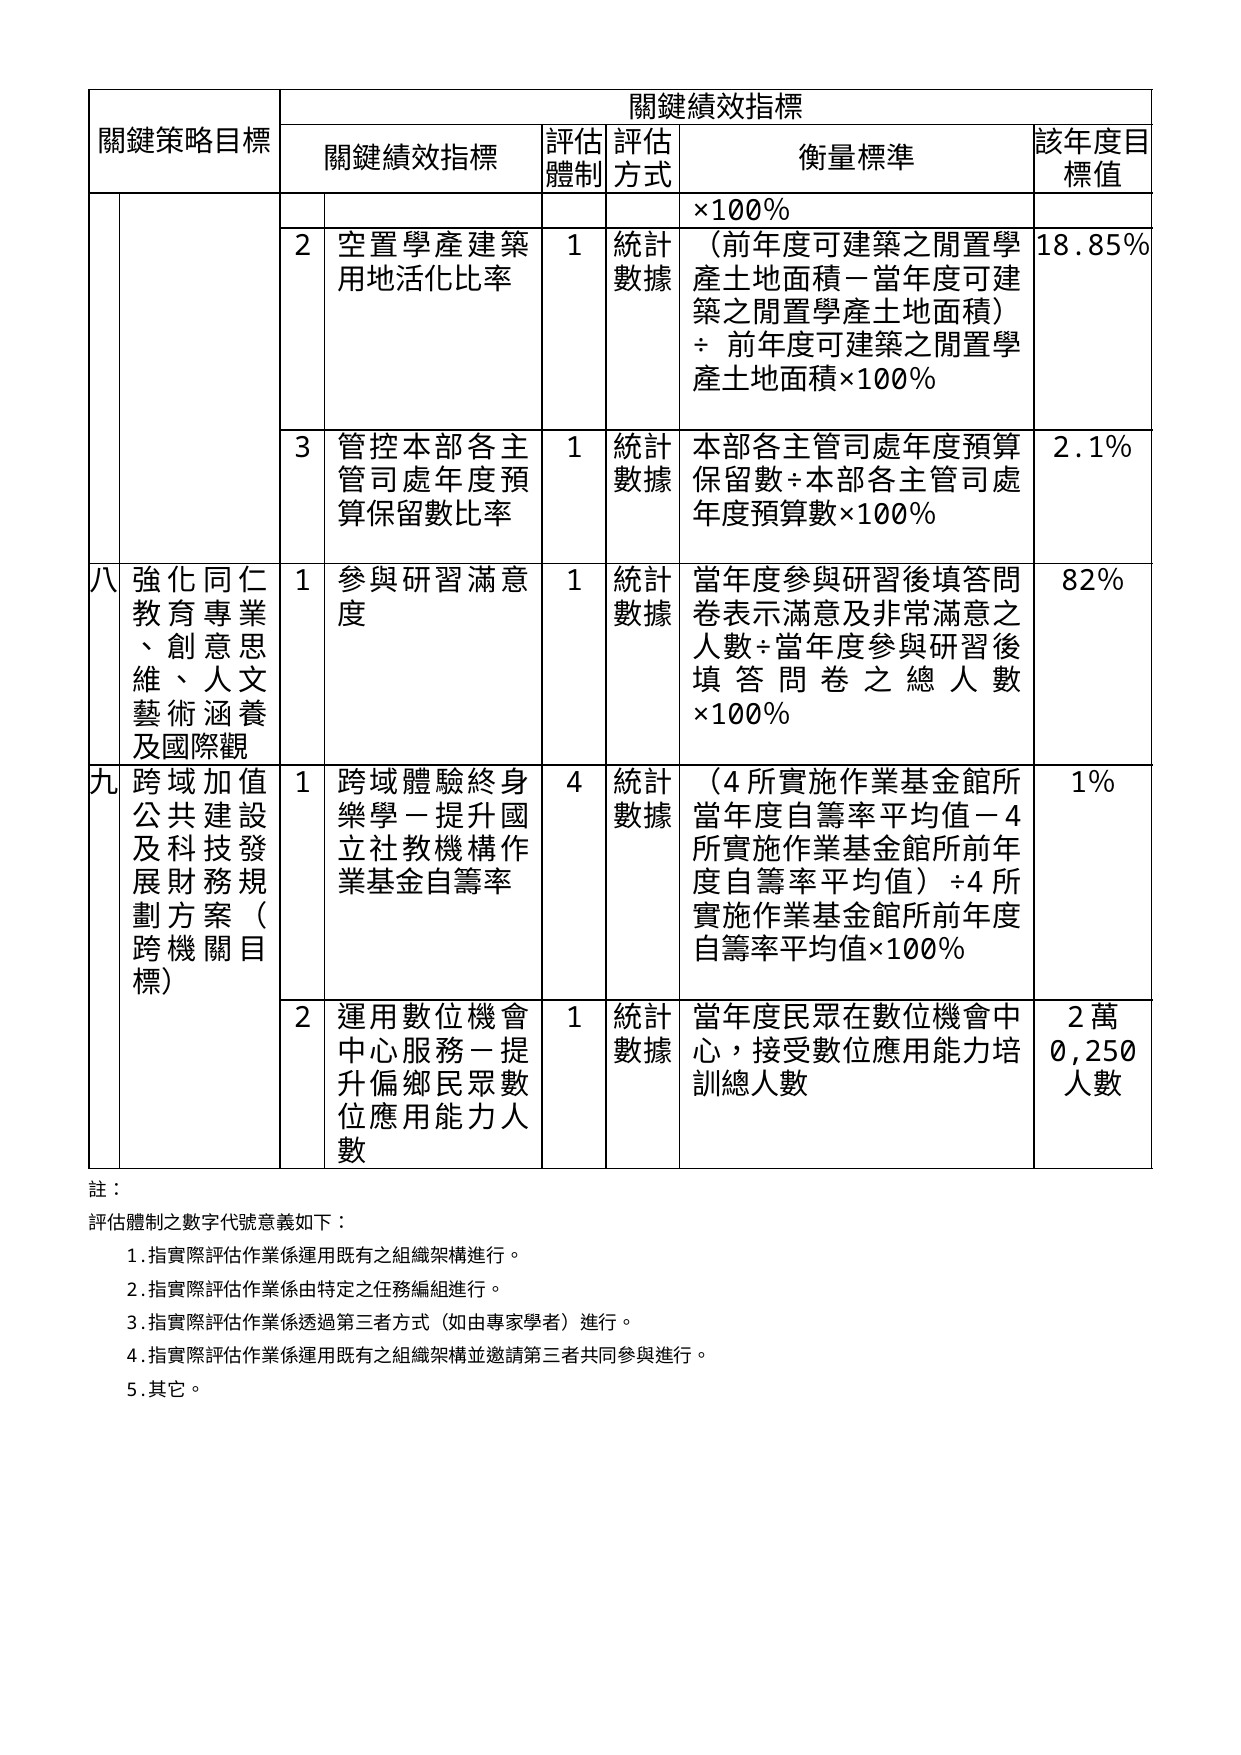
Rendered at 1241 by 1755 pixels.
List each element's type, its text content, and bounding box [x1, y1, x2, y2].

table_cell 評估 方式 [607, 125, 679, 192]
table_cell [120, 227, 279, 429]
text 評估體制之數字代號意義如下： [89, 1203, 1152, 1236]
table_cell 統計數據 [607, 766, 679, 999]
table_cell 3 [281, 431, 324, 562]
table_cell 八 [90, 564, 119, 764]
table_cell 1 [281, 564, 324, 764]
table_cell 空置學產建築用地活化比率 [325, 229, 541, 429]
table_cell 統計數據 [607, 564, 679, 764]
table_cell 2萬 0,250 人數 [1035, 1001, 1151, 1168]
table_cell 1％ [1035, 766, 1151, 999]
table_cell ×100％ [680, 194, 1033, 227]
table_cell 運用數位機會中心服務－提升偏鄉民眾數位應用能力人數 [325, 1001, 541, 1168]
table_header 關鍵策略目標 [90, 90, 279, 192]
table_cell [325, 194, 541, 227]
table_cell 衡量標準 [680, 125, 1033, 192]
table_cell [543, 194, 605, 227]
table_cell [90, 227, 119, 429]
table_cell 當年度民眾在數位機會中心，接受數位應用能力培訓總人數 [680, 1001, 1033, 1168]
table_cell 關鍵績效指標 [281, 125, 541, 192]
table_cell 2 [281, 1001, 324, 1168]
text 5.其它。 [89, 1369, 1152, 1403]
text 3.指實際評估作業係透過第三者方式（如由專家學者）進行。 [89, 1303, 1152, 1336]
table_cell 參與研習滿意度 [325, 564, 541, 764]
table_cell （4所實施作業基金館所當年度自籌率平均值－4所實施作業基金館所前年度自籌率平均值）÷4所實施作業基金館所前年度自籌率平均值×100％ [680, 766, 1033, 999]
table_cell [281, 194, 324, 227]
table_header 關鍵績效指標 [281, 90, 1151, 124]
text 1.指實際評估作業係運用既有之組織架構進行。 [89, 1236, 1152, 1269]
table_cell [90, 429, 119, 562]
table_cell 跨域加值公共建設及科技發展財務規劃方案（跨機關目標） [120, 766, 279, 1168]
table_cell 九 [90, 766, 119, 1168]
table_cell 1 [543, 1001, 605, 1168]
text 2.指實際評估作業係由特定之任務編組進行。 [89, 1269, 1152, 1303]
table_cell [90, 194, 119, 227]
table_cell 2.1％ [1035, 431, 1151, 562]
table_cell 強化同仁教育專業、創意思維、人文藝術涵養及國際觀 [120, 564, 279, 764]
table_cell 18.85％ [1035, 229, 1151, 429]
table_cell 4 [543, 766, 605, 999]
table_cell 跨域體驗終身樂學－提升國立社教機構作業基金自籌率 [325, 766, 541, 999]
table_cell 1 [281, 766, 324, 999]
text 註： [89, 1169, 1152, 1203]
table_cell 1 [543, 229, 605, 429]
table_cell 1 [543, 564, 605, 764]
table_cell 當年度參與研習後填答問卷表示滿意及非常滿意之人數÷當年度參與研習後填答問卷之總人數×100％ [680, 564, 1033, 764]
table_cell [1035, 194, 1151, 227]
table_cell 管控本部各主管司處年度預算保留數比率 [325, 431, 541, 562]
table_cell [607, 194, 679, 227]
table_cell 1 [543, 431, 605, 562]
table_cell [120, 194, 279, 227]
table_cell 82％ [1035, 564, 1151, 764]
table_cell 2 [281, 229, 324, 429]
table_cell 統計數據 [607, 229, 679, 429]
table_cell 評估 體制 [543, 125, 605, 192]
table_cell 該年度目標值 [1035, 125, 1151, 192]
table_cell [120, 429, 279, 562]
table_cell （前年度可建築之閒置學產土地面積－當年度可建築之閒置學產土地面積）÷ 前年度可建築之閒置學產土地面積×100％ [680, 229, 1033, 429]
table_cell 本部各主管司處年度預算保留數÷本部各主管司處年度預算數×100％ [680, 431, 1033, 562]
table_cell 統計數據 [607, 1001, 679, 1168]
text 4.指實際評估作業係運用既有之組織架構並邀請第三者共同參與進行。 [89, 1336, 1152, 1369]
table_cell 統計數據 [607, 431, 679, 562]
